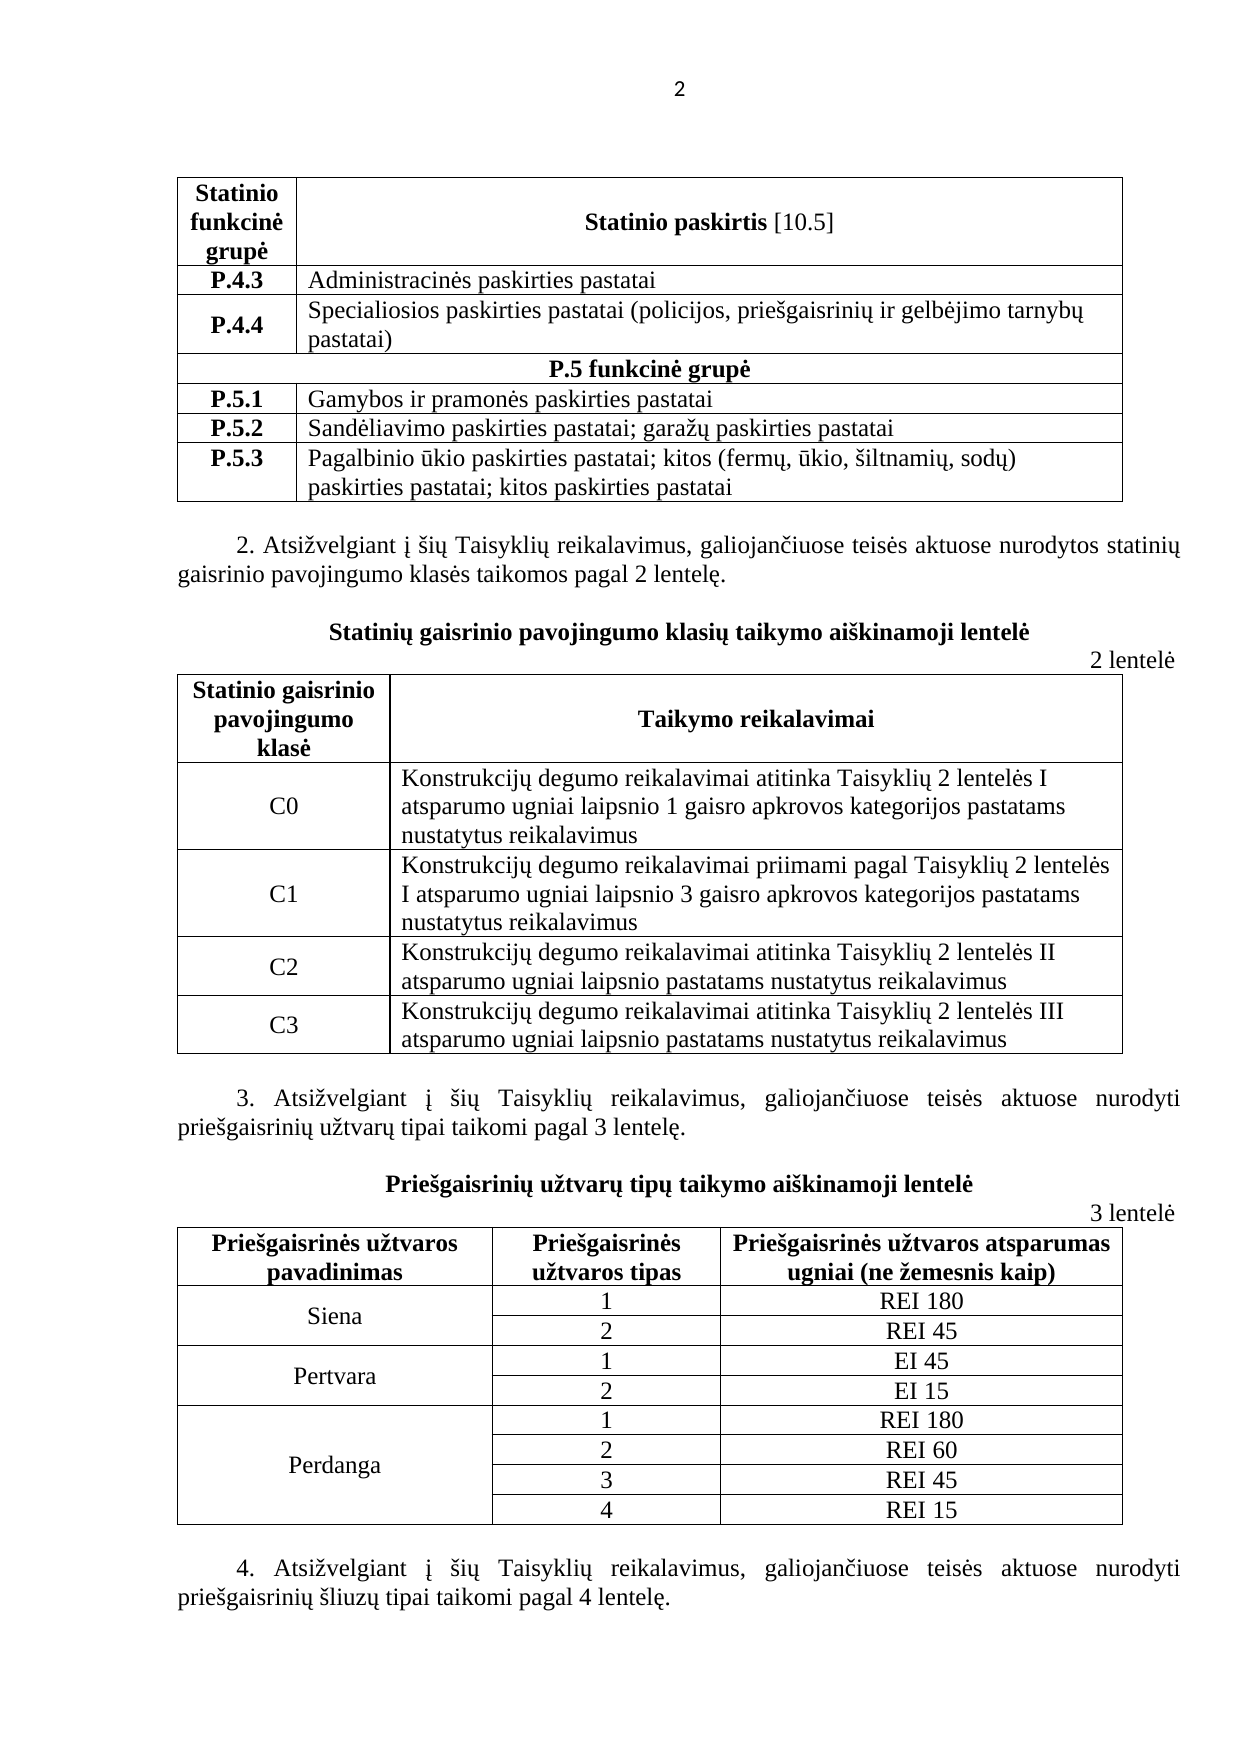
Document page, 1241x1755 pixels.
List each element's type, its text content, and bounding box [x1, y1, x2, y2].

table_cell Siena [178, 1286, 492, 1345]
table_cell P.5.1 [178, 384, 296, 412]
table_cell EI 15 [721, 1376, 1122, 1404]
text 3 lentelė [177, 1198, 1181, 1227]
table_cell REI 15 [721, 1495, 1122, 1524]
table_cell Pertvara [178, 1346, 492, 1404]
table_header Priešgaisrinės užtvaros tipas [493, 1228, 720, 1285]
table_cell REI 180 [721, 1406, 1122, 1434]
table_cell P.5.2 [178, 414, 296, 442]
text 4. Atsižvelgiant į šių Taisyklių reikalavimus, galiojančiuose teisės aktuose nurodyti priešgaisrinių šliuzų tipai taikomi pagal 4 lentelę. [177, 1553, 1181, 1611]
table_cell P.5.3 [178, 443, 296, 501]
table_cell Konstrukcijų degumo reikalavimai atitinka Taisyklių 2 lentelės II atsparumo ugniai laipsnio pastatams nustatytus reikalavimus [391, 937, 1122, 995]
text 2 lentelė [177, 646, 1181, 674]
table_cell Konstrukcijų degumo reikalavimai atitinka Taisyklių 2 lentelės III atsparumo ugniai laipsnio pastatams nustatytus reikalavimus [391, 996, 1122, 1053]
table_cell Perdanga [178, 1406, 492, 1524]
table_cell Administracinės paskirties pastatai [297, 266, 1122, 294]
table_cell 1 [493, 1346, 720, 1375]
table_cell C0 [178, 763, 389, 849]
table_cell REI 60 [721, 1435, 1122, 1464]
text 3. Atsižvelgiant į šių Taisyklių reikalavimus, galiojančiuose teisės aktuose nurodyti priešgaisrinių užtvarų tipai taikomi pagal 3 lentelę. [177, 1083, 1181, 1141]
table_header Statinio funkcinė grupė [178, 178, 296, 264]
table_cell Specialiosios paskirties pastatai (policijos, priešgaisrinių ir gelbėjimo tarnybų pastatai) [297, 295, 1122, 353]
table_header Statinio paskirtis [10.5] [297, 178, 1122, 264]
table_cell 1 [493, 1406, 720, 1434]
table_header Priešgaisrinės užtvaros atsparumas ugniai (ne žemesnis kaip) [721, 1228, 1122, 1285]
table_cell Gamybos ir pramonės paskirties pastatai [297, 384, 1122, 412]
table_cell 2 [493, 1316, 720, 1345]
table_header Statinio gaisrinio pavojingumo klasė [178, 675, 389, 762]
table_cell 1 [493, 1286, 720, 1315]
table_cell Konstrukcijų degumo reikalavimai priimami pagal Taisyklių 2 lentelės I atsparumo ugniai laipsnio 3 gaisro apkrovos kategorijos pastatams nustatytus reikalavimus [391, 850, 1122, 936]
table_header Taikymo reikalavimai [391, 675, 1122, 762]
table_cell P.4.4 [178, 295, 296, 353]
subtitle Statinių gaisrinio pavojingumo klasių taikymo aiškinamoji lentelė [177, 617, 1181, 646]
table_cell REI 45 [721, 1465, 1122, 1494]
subtitle Priešgaisrinių užtvarų tipų taikymo aiškinamoji lentelė [177, 1169, 1181, 1198]
table_cell C2 [178, 937, 389, 995]
table_cell P.5 funkcinė grupė [178, 354, 1122, 383]
table_cell REI 45 [721, 1316, 1122, 1345]
table_cell 4 [493, 1495, 720, 1524]
table_cell 2 [493, 1435, 720, 1464]
table_cell 3 [493, 1465, 720, 1494]
table_cell Sandėliavimo paskirties pastatai; garažų paskirties pastatai [297, 414, 1122, 442]
table_cell P.4.3 [178, 266, 296, 294]
text 2. Atsižvelgiant į šių Taisyklių reikalavimus, galiojančiuose teisės aktuose nurodytos statinių gaisrinio pavojingumo klasės taikomos pagal 2 lentelę. [177, 531, 1181, 588]
table_cell EI 45 [721, 1346, 1122, 1375]
table_header Priešgaisrinės užtvaros pavadinimas [178, 1228, 492, 1285]
table_cell REI 180 [721, 1286, 1122, 1315]
table_cell 2 [493, 1376, 720, 1404]
table_cell C1 [178, 850, 389, 936]
table_cell Pagalbinio ūkio paskirties pastatai; kitos (fermų, ūkio, šiltnamių, sodų) paskirties pastatai; kitos paskirties pastatai [297, 443, 1122, 501]
table_cell C3 [178, 996, 389, 1053]
table_cell Konstrukcijų degumo reikalavimai atitinka Taisyklių 2 lentelės I atsparumo ugniai laipsnio 1 gaisro apkrovos kategorijos pastatams nustatytus reikalavimus [391, 763, 1122, 849]
